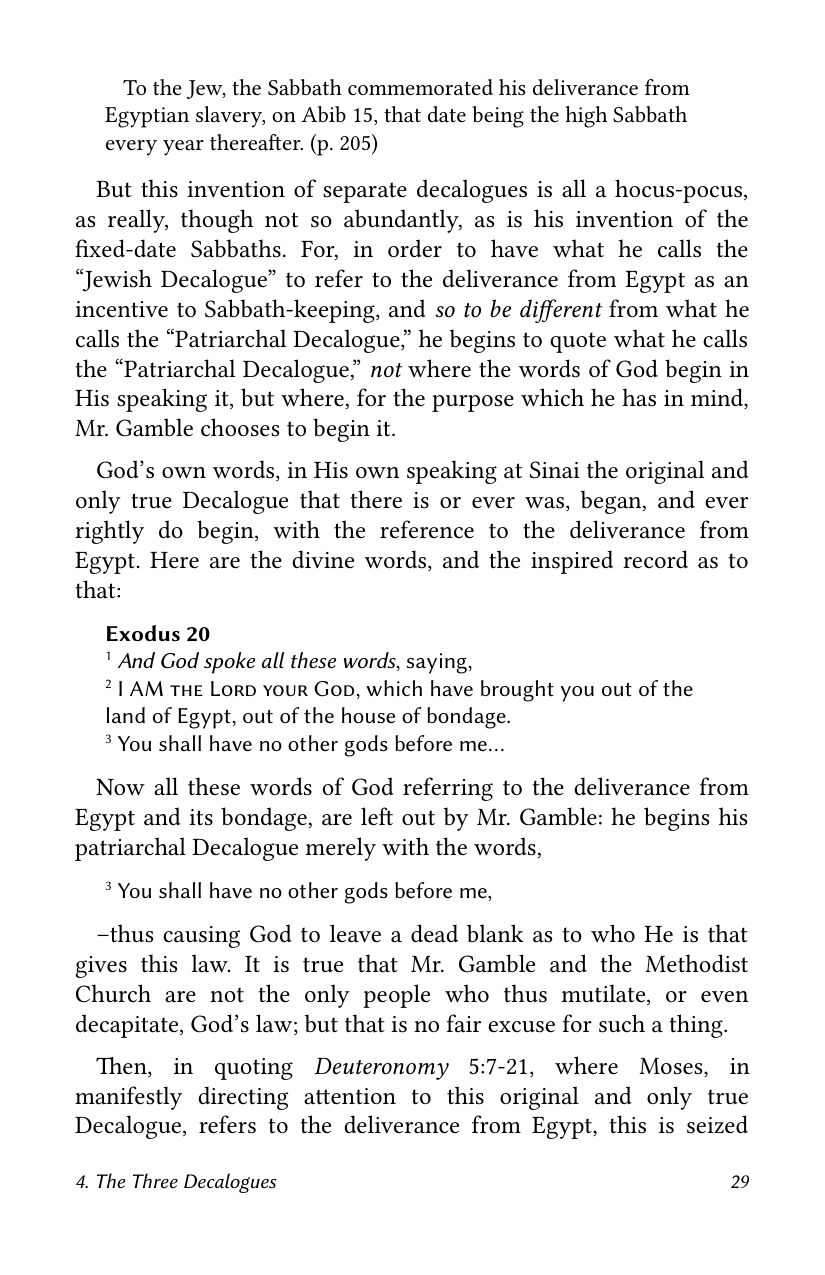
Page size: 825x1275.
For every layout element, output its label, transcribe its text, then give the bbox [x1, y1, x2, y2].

text 3 You shall have no other gods before me, [105, 878, 720, 904]
text 2 I AM THE LORD YOUR GOD, which have brought you out of the land of Egypt, out of the house of bondage. [105, 676, 720, 729]
text Exodus 20 [105, 621, 750, 647]
text But this invention of separate decalogues is all a hocus-pocus, as really, though not so abundantly, as is his invention of the fixed-date Sabbaths. For, in order to have what he calls the “Jewish Decalogue” to refer to the deliverance from Egypt as an incentive to Sabbath-keeping, and so to be different from what he calls the “Patriarchal Decalogue,” he begins to quote what he calls the “Patriarchal Decalogue,” not where the words of God begin in His speaking it, but where, for the purpose which he has in mind, Mr. Gamble chooses to begin it. [75, 175, 750, 443]
text Then, in quoting Deuteronomy 5:7-21, where Moses, in manifestly directing attention to this original and only true Decalogue, refers to the deliverance from Egypt, this is seized [75, 1052, 750, 1140]
text –thus causing God to leave a dead blank as to who He is that gives this law. It is true that Mr. Gamble and the Methodist Church are not the only people who thus mutilate, or even decapitate, God’s law; but that is no fair excuse for such a thing. [75, 920, 750, 1038]
text 1 And God spoke all these words, saying, [105, 648, 720, 674]
text God’s own words, in His own speaking at Sinai the original and only true Decalogue that there is or ever was, began, and ever rightly do begin, with the reference to the deliverance from Egypt. Here are the divine words, and the inspired record as to that: [75, 456, 750, 604]
text 3 You shall have no other gods before me… [105, 731, 720, 757]
text To the Jew, the Sabbath commemorated his deliverance from Egyptian slavery, on Abib 15, that date being the high Sabbath every year thereafter. (p. 205) [105, 75, 720, 156]
text Now all these words of God referring to the deliverance from Egypt and its bondage, are left out by Mr. Gamble: he begins his patriarchal Decalogue merely with the words, [75, 773, 750, 861]
